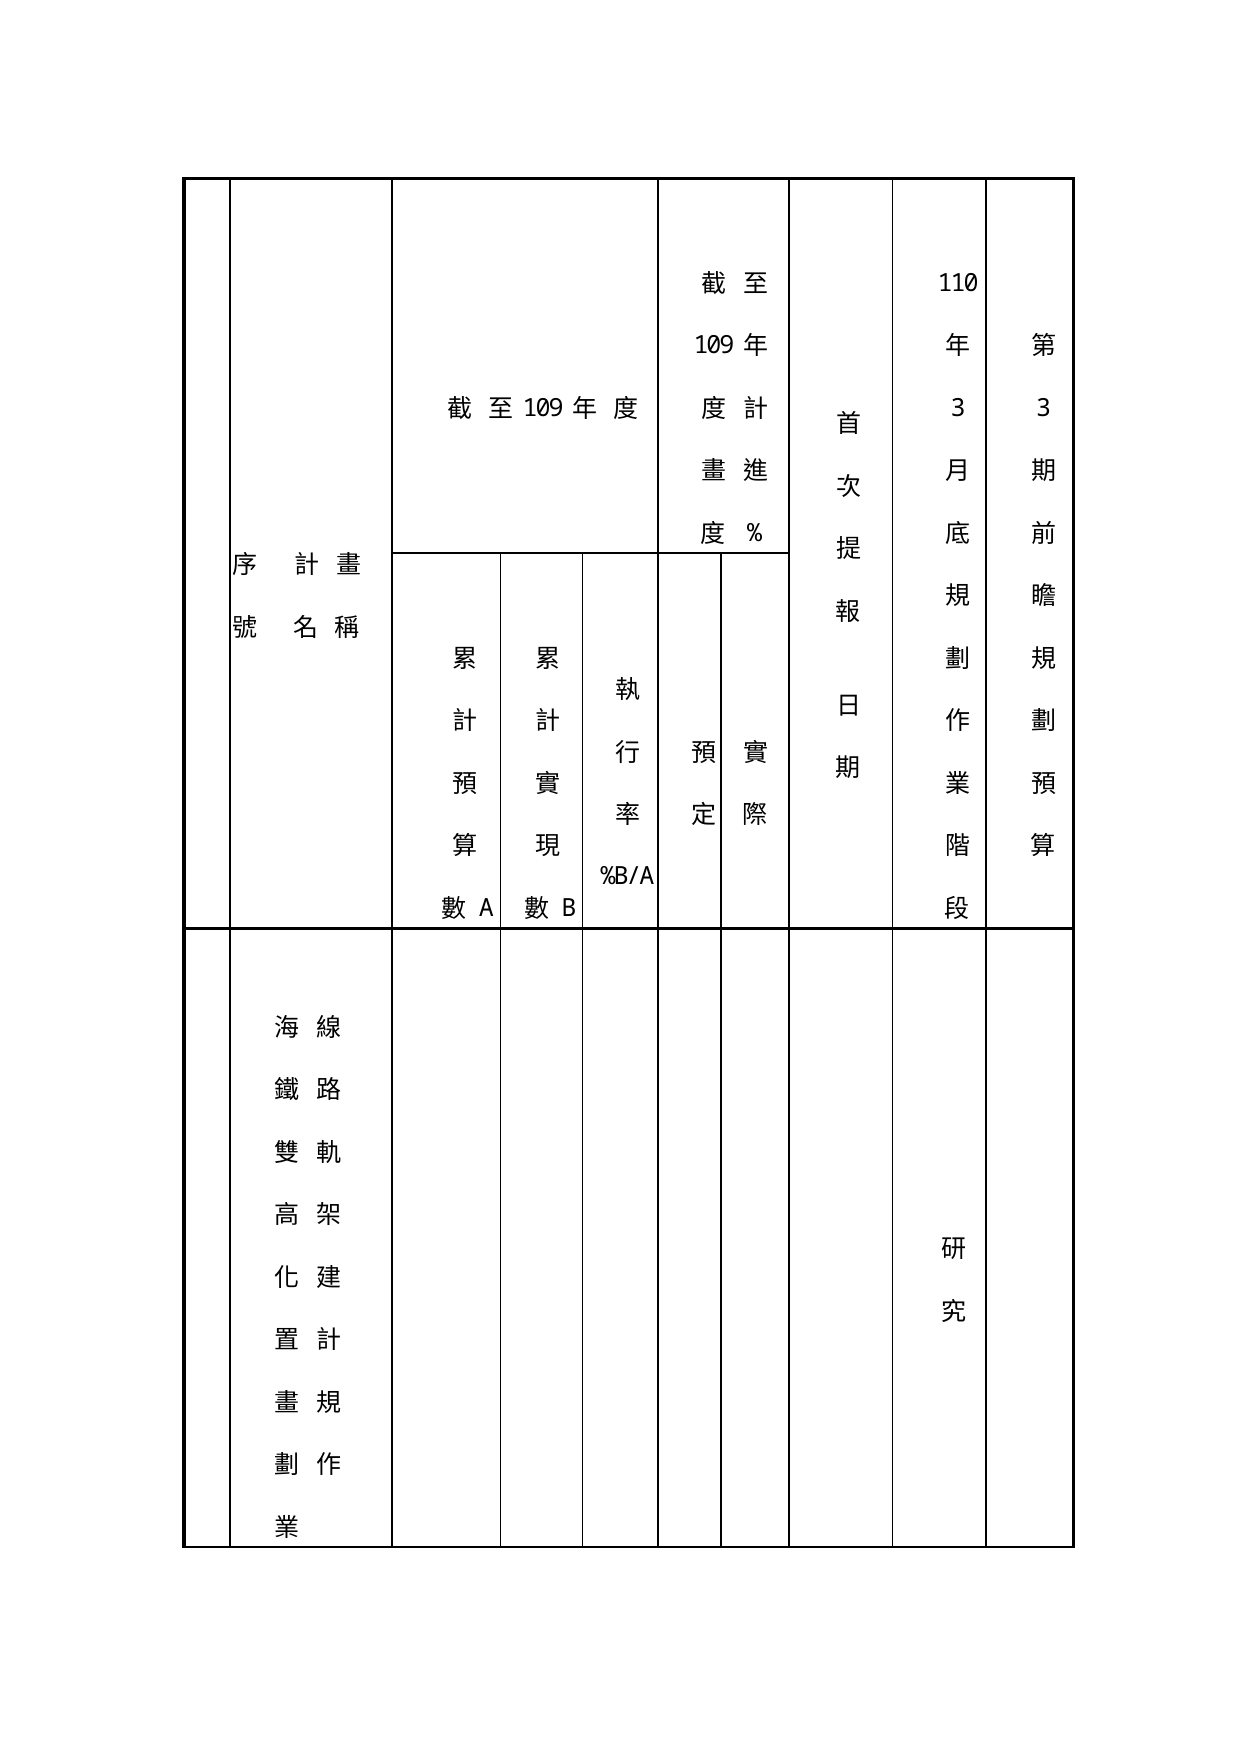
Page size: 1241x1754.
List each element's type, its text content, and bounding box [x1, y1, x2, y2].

table_header 計畫名稱 [231, 180, 391, 927]
table_cell 實際 [722, 554, 788, 927]
table_header 110年3月底規劃作業階段 [893, 180, 985, 927]
table_header 截至109年度計畫進度% [659, 180, 788, 552]
table_cell - [583, 930, 657, 1546]
table_header 第3期前瞻規劃預算 [987, 180, 1072, 927]
table_cell [659, 930, 720, 1546]
table_cell [987, 930, 1072, 1546]
table_cell 大臺中地區山海線鐵路雙軌高架化建置計畫規劃作業 [231, 930, 391, 1546]
table_header 序號 [186, 180, 229, 927]
table_cell 執行率%B/A [583, 554, 657, 927]
table_cell 4 [186, 930, 229, 1546]
table_cell 預定 [659, 554, 720, 927]
table_cell [790, 930, 892, 1546]
table_cell [393, 930, 500, 1546]
table_header 首次提報 日期 [790, 180, 892, 927]
table_cell [722, 930, 788, 1546]
table_cell 累計預算數A [393, 554, 500, 927]
table_header 截至109年度 [393, 180, 657, 552]
table_cell - [501, 930, 582, 1546]
table_cell 研究 [893, 930, 985, 1546]
table_cell 累計實現數B [501, 554, 582, 927]
